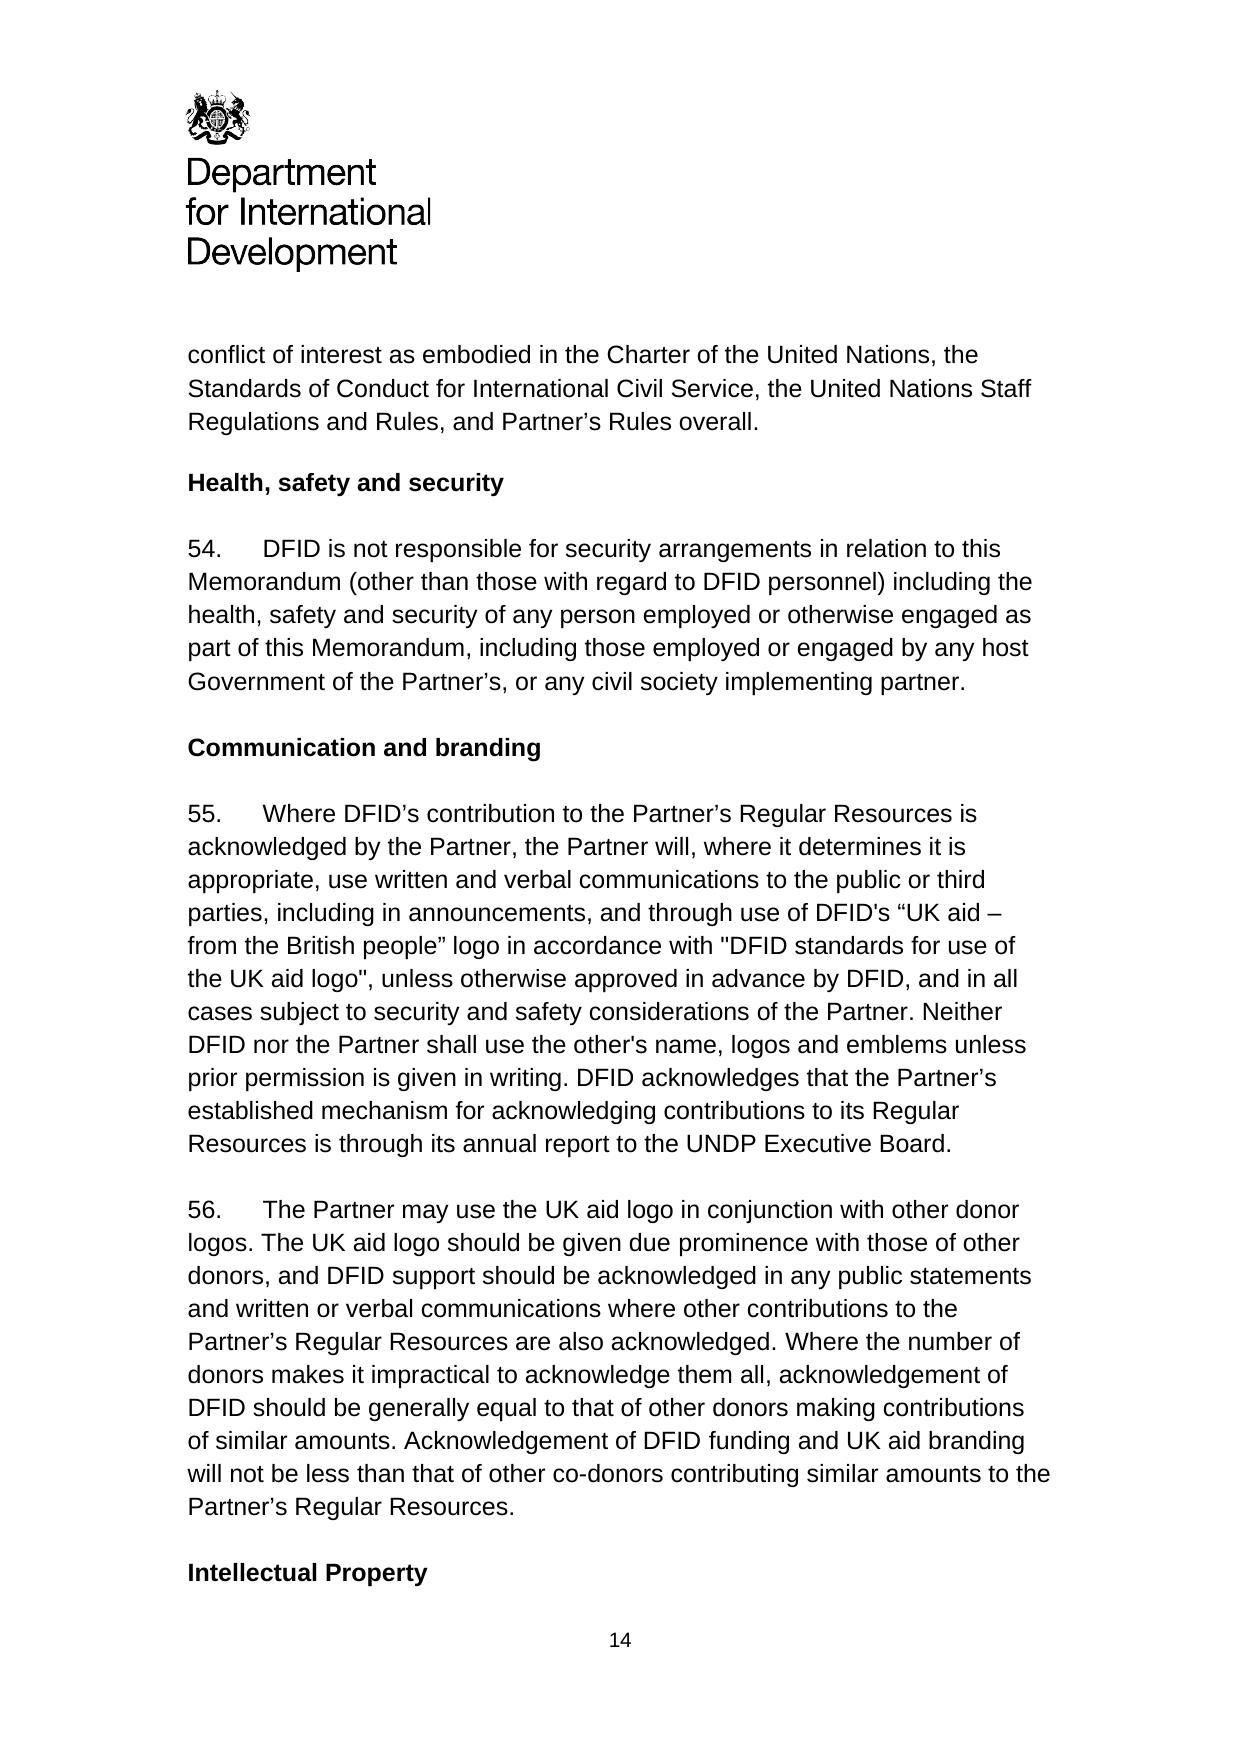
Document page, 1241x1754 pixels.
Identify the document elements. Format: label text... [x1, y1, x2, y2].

list DFID is not responsible for security arrangements in relation to this Memorandum (other than those with regard to DFID personnel) including the health, safety and security of any person employed or otherwise engaged as part of this Memorandum, including those employed or engaged by any host Government of the Partner’s, or any civil society implementing partner. [187, 534, 1053, 695]
list conflict of interest as embodied in the Charter of the United Nations, the Standards of Conduct for International Civil Service, the United Nations Staff Regulations and Rules, and Partner’s Rules overall. [187, 341, 1053, 435]
list The Partner may use the UK aid logo in conjunction with other donor logos. The UK aid logo should be given due prominence with those of other donors, and DFID support should be acknowledged in any public statements and written or verbal communications where other contributions to the Partner’s Regular Resources are also acknowledged. Where the number of donors makes it impractical to acknowledge them all, acknowledgement of DFID should be generally equal to that of other donors making contributions of similar amounts. Acknowledgement of DFID funding and UK aid branding will not be less than that of other co-donors contributing similar amounts to the Partner’s Regular Resources. [187, 1195, 1053, 1521]
list Where DFID’s contribution to the Partner’s Regular Resources is acknowledged by the Partner, the Partner will, where it determines it is appropriate, use written and verbal communications to the public or third parties, including in announcements, and through use of DFID's “UK aid – from the British people” logo in accordance with "DFID standards for use of the UK aid logo", unless otherwise approved in advance by DFID, and in all cases subject to security and safety considerations of the Partner. Neither DFID nor the Partner shall use the other's name, logos and emblems unless prior permission is given in writing. DFID acknowledges that the Partner’s established mechanism for acknowledging contributions to its Regular Resources is through its annual report to the UNDP Executive Board. [187, 798, 1053, 1157]
text Communication and branding [187, 732, 1053, 761]
text Health, safety and security [187, 468, 1053, 497]
text Intellectual Property [187, 1558, 1053, 1587]
